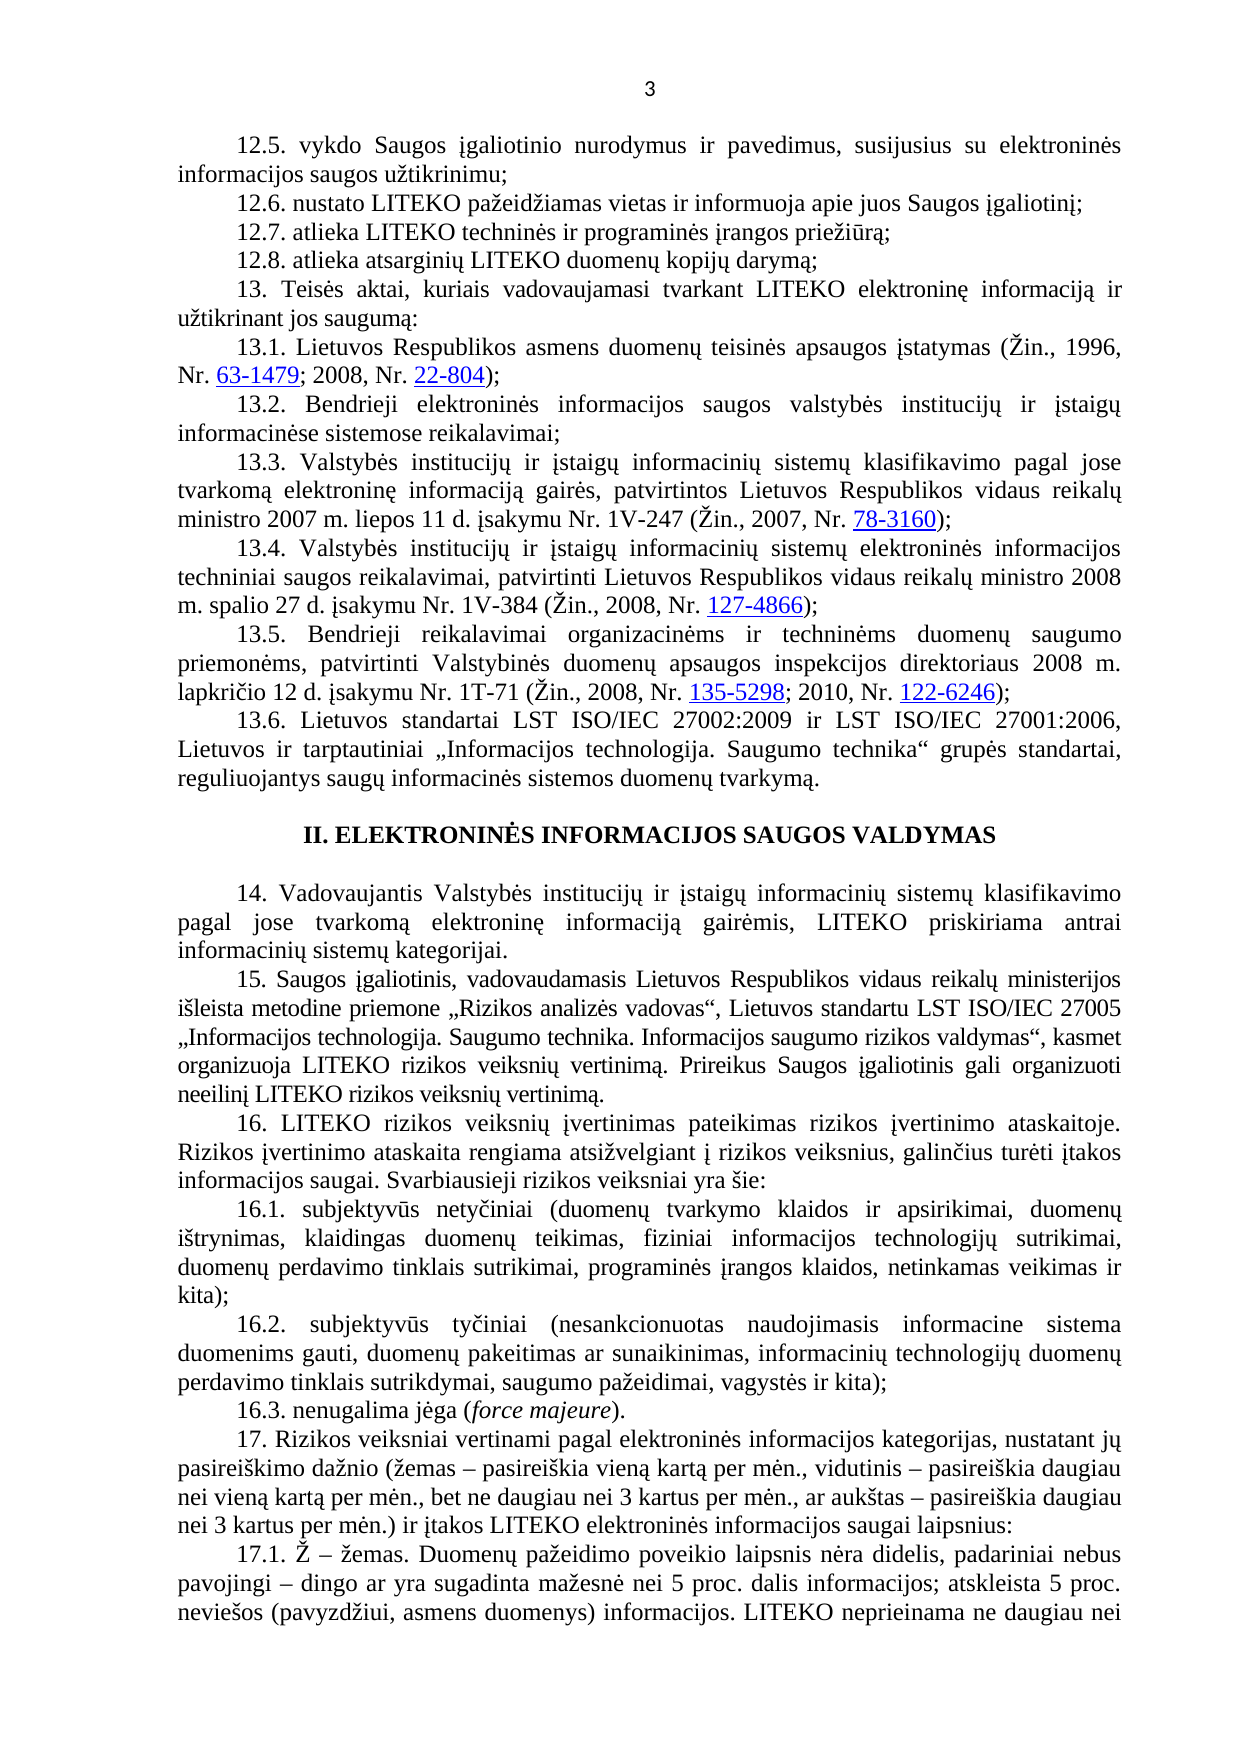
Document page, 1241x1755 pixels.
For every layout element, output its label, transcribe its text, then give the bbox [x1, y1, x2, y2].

text 13.6. Lietuvos standartai LST ISO/IEC 27002:2009 ir LST ISO/IEC 27001:2006, Lietuvos ir tarptautiniai „Informacijos technologija. Saugumo technika“ grupės standartai, reguliuojantys saugų informacinės sistemos duomenų tvarkymą. [177, 706, 1122, 792]
text 15. Saugos įgaliotinis, vadovaudamasis Lietuvos Respublikos vidaus reikalų ministerijos išleista metodine priemone „Rizikos analizės vadovas“, Lietuvos standartu LST ISO/IEC 27005 „Informacijos technologija. Saugumo technika. Informacijos saugumo rizikos valdymas“, kasmet organizuoja LITEKO rizikos veiksnių vertinimą. Prireikus Saugos įgaliotinis gali organizuoti neeilinį LITEKO rizikos veiksnių vertinimą. [177, 964, 1122, 1108]
text 14. Vadovaujantis Valstybės institucijų ir įstaigų informacinių sistemų klasifikavimo pagal jose tvarkomą elektroninę informaciją gairėmis, LITEKO priskiriama antrai informacinių sistemų kategorijai. [177, 878, 1122, 964]
text 17.1. Ž – žemas. Duomenų pažeidimo poveikio laipsnis nėra didelis, padariniai nebus pavojingi – dingo ar yra sugadinta mažesnė nei 5 proc. dalis informacijos; atskleista 5 proc. neviešos (pavyzdžiui, asmens duomenys) informacijos. LITEKO neprieinama ne daugiau nei [177, 1539, 1122, 1626]
text 13.3. Valstybės institucijų ir įstaigų informacinių sistemų klasifikavimo pagal jose tvarkomą elektroninę informaciją gairės, patvirtintos Lietuvos Respublikos vidaus reikalų ministro 2007 m. liepos 11 d. įsakymu Nr. 1V-247 (Žin., 2007, Nr. 78-3160); [177, 447, 1122, 533]
text 12.6. nustato LITEKO pažeidžiamas vietas ir informuoja apie juos Saugos įgaliotinį; [177, 188, 1122, 217]
text 12.8. atlieka atsarginių LITEKO duomenų kopijų darymą; [177, 246, 1122, 274]
text 16.2. subjektyvūs tyčiniai (nesankcionuotas naudojimasis informacine sistema duomenims gauti, duomenų pakeitimas ar sunaikinimas, informacinių technologijų duomenų perdavimo tinklais sutrikdymai, saugumo pažeidimai, vagystės ir kita); [177, 1309, 1122, 1396]
text 13.2. Bendrieji elektroninės informacijos saugos valstybės institucijų ir įstaigų informacinėse sistemose reikalavimai; [177, 389, 1122, 447]
text II. ELEKTRONINĖS INFORMACIJOS SAUGOS VALDYMAS [177, 821, 1122, 849]
text 16. LITEKO rizikos veiksnių įvertinimas pateikimas rizikos įvertinimo ataskaitoje. Rizikos įvertinimo ataskaita rengiama atsižvelgiant į rizikos veiksnius, galinčius turėti įtakos informacijos saugai. Svarbiausieji rizikos veiksniai yra šie: [177, 1108, 1122, 1194]
text 13. Teisės aktai, kuriais vadovaujamasi tvarkant LITEKO elektroninę informaciją ir užtikrinant jos saugumą: [177, 274, 1122, 332]
text 16.3. nenugalima jėga (force majeure). [177, 1396, 1122, 1424]
text 13.4. Valstybės institucijų ir įstaigų informacinių sistemų elektroninės informacijos techniniai saugos reikalavimai, patvirtinti Lietuvos Respublikos vidaus reikalų ministro 2008 m. spalio 27 d. įsakymu Nr. 1V-384 (Žin., 2008, Nr. 127-4866); [177, 533, 1122, 619]
text 12.5. vykdo Saugos įgaliotinio nurodymus ir pavedimus, susijusius su elektroninės informacijos saugos užtikrinimu; [177, 131, 1122, 188]
text 12.7. atlieka LITEKO techninės ir programinės įrangos priežiūrą; [177, 217, 1122, 246]
text 13.1. Lietuvos Respublikos asmens duomenų teisinės apsaugos įstatymas (Žin., 1996, Nr. 63-1479; 2008, Nr. 22-804); [177, 332, 1122, 389]
text 17. Rizikos veiksniai vertinami pagal elektroninės informacijos kategorijas, nustatant jų pasireiškimo dažnio (žemas – pasireiškia vieną kartą per mėn., vidutinis – pasireiškia daugiau nei vieną kartą per mėn., bet ne daugiau nei 3 kartus per mėn., ar aukštas – pasireiškia daugiau nei 3 kartus per mėn.) ir įtakos LITEKO elektroninės informacijos saugai laipsnius: [177, 1424, 1122, 1539]
text 13.5. Bendrieji reikalavimai organizacinėms ir techninėms duomenų saugumo priemonėms, patvirtinti Valstybinės duomenų apsaugos inspekcijos direktoriaus 2008 m. lapkričio 12 d. įsakymu Nr. 1T-71 (Žin., 2008, Nr. 135-5298; 2010, Nr. 122-6246); [177, 619, 1122, 706]
text 16.1. subjektyvūs netyčiniai (duomenų tvarkymo klaidos ir apsirikimai, duomenų ištrynimas, klaidingas duomenų teikimas, fiziniai informacijos technologijų sutrikimai, duomenų perdavimo tinklais sutrikimai, programinės įrangos klaidos, netinkamas veikimas ir kita); [177, 1194, 1122, 1309]
